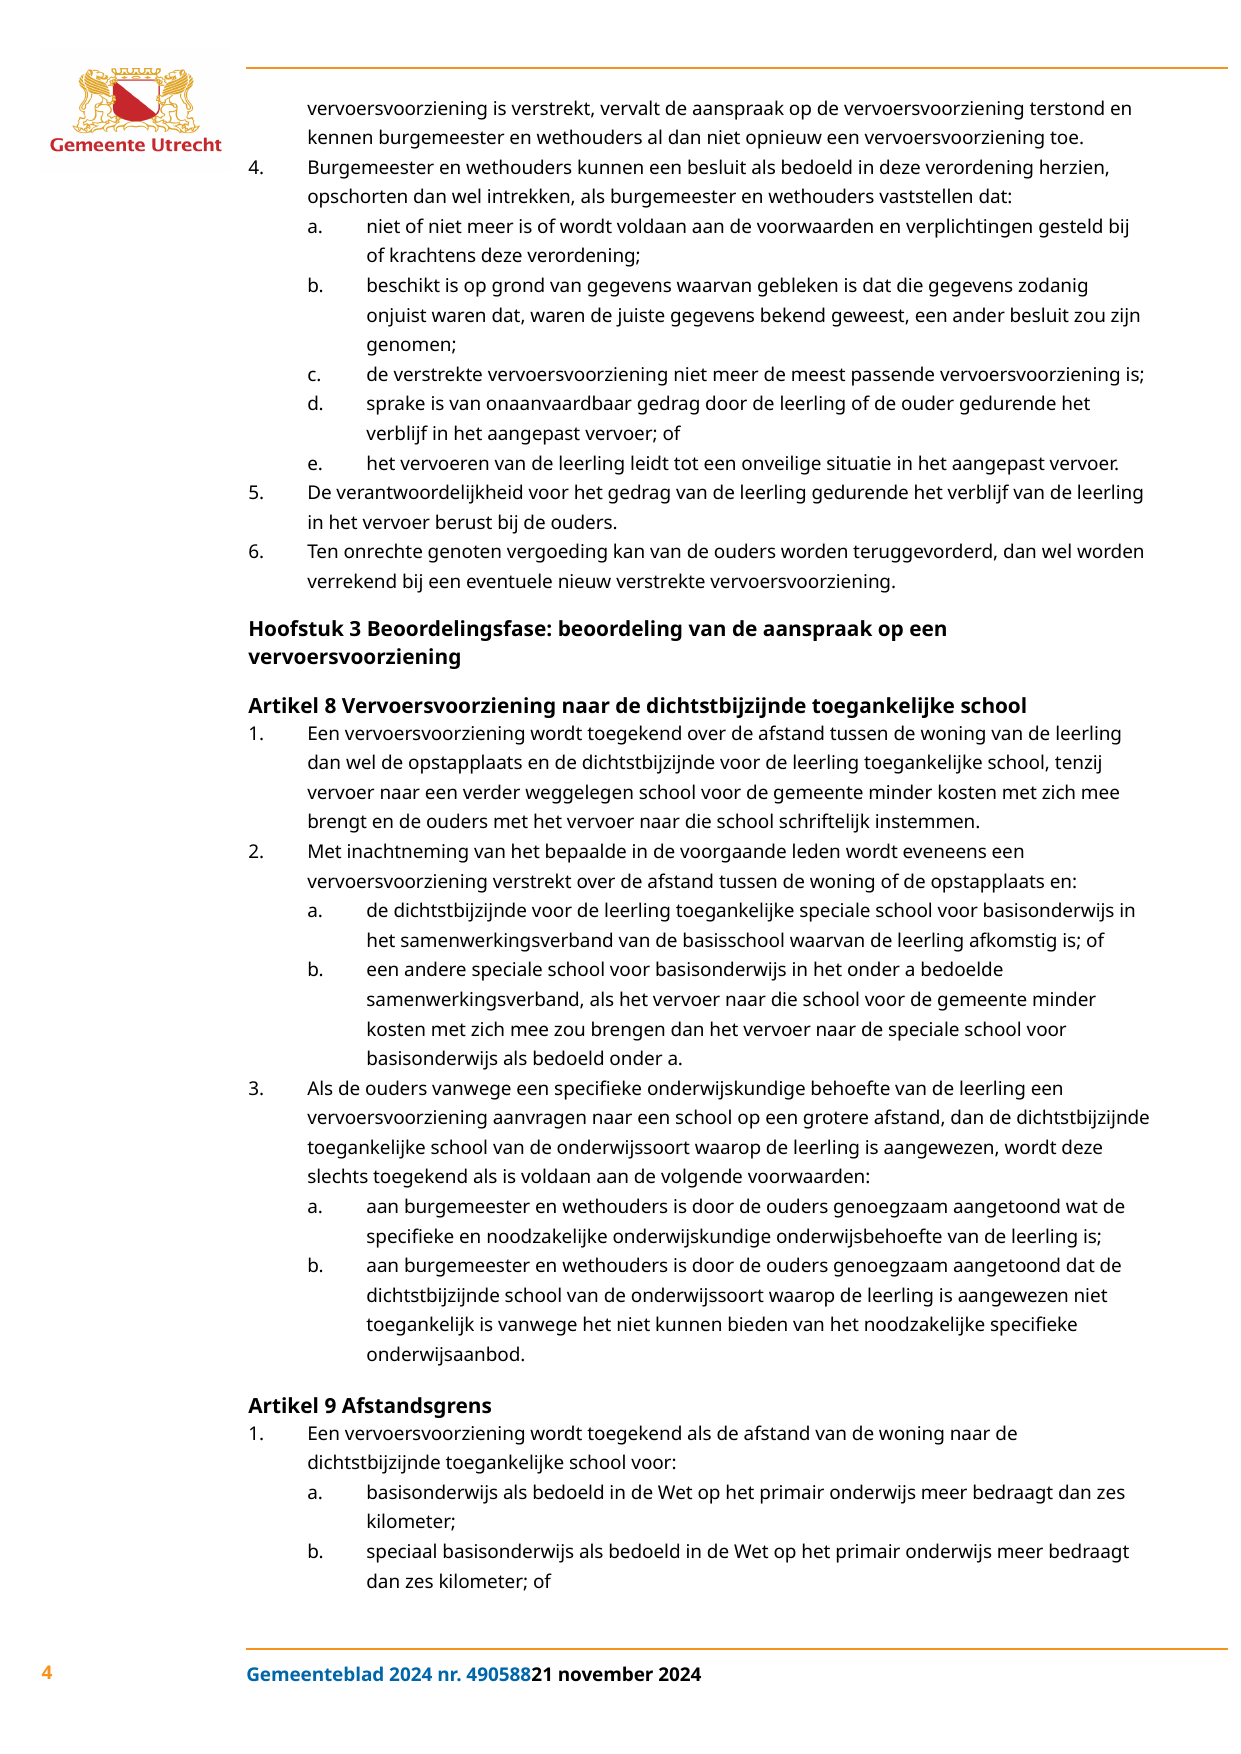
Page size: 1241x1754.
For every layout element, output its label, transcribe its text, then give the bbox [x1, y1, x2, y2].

list Ten onrechte genoten vergoeding kan van de ouders worden teruggevorderd, dan wel worden verrekend bij een eventuele nieuw verstrekte vervoersvoorziening. [248, 538, 1152, 594]
text Artikel 8 Vervoersvoorziening naar de dichtstbijzijnde toegankelijke school [248, 691, 1152, 720]
list de dichtstbijzijnde voor de leerling toegankelijke speciale school voor basisonderwijs in het samenwerkingsverband van de basisschool waarvan de leerling afkomstig is; of [307, 897, 1152, 953]
list Als de ouders vanwege een specifieke onderwijskundige behoefte van de leerling een vervoersvoorziening aanvragen naar een school op een grotere afstand, dan de dichtstbijzijnde toegankelijke school van de onderwijssoort waarop de leerling is aangewezen, wordt deze slechts toegekend als is voldaan aan de volgende voorwaarden: [248, 1075, 1152, 1189]
list een andere speciale school voor basisonderwijs in het onder a bedoelde samenwerkingsverband, als het vervoer naar die school voor de gemeente minder kosten met zich mee zou brengen dan het vervoer naar de speciale school voor basisonderwijs als bedoeld onder a. [307, 957, 1152, 1071]
list het vervoeren van de leerling leidt tot een onveilige situatie in het aangepast vervoer. [307, 450, 1152, 476]
list De verantwoordelijkheid voor het gedrag van de leerling gedurende het verblijf van de leerling in het vervoer berust bij de ouders. [248, 479, 1152, 535]
text Hoofstuk 3 Beoordelingsfase: beoordeling van de aanspraak op een vervoersvoorziening [248, 614, 1152, 671]
list Burgemeester en wethouders kunnen een besluit als bedoeld in deze verordening herzien, opschorten dan wel intrekken, als burgemeester en wethouders vaststellen dat: [248, 154, 1152, 209]
list beschikt is op grond van gegevens waarvan gebleken is dat die gegevens zodanig onjuist waren dat, waren de juiste gegevens bekend geweest, een ander besluit zou zijn genomen; [307, 272, 1152, 357]
list Een vervoersvoorziening wordt toegekend over de afstand tussen de woning van de leerling dan wel de opstapplaats en de dichtstbijzijnde voor de leerling toegankelijke school, tenzij vervoer naar een verder weggelegen school voor de gemeente minder kosten met zich mee brengt en de ouders met het vervoer naar die school schriftelijk instemmen. [248, 720, 1152, 834]
list basisonderwijs als bedoeld in de Wet op het primair onderwijs meer bedraagt dan zes kilometer; [307, 1479, 1152, 1534]
list Met inachtneming van het bepaalde in de voorgaande leden wordt eveneens een vervoersvoorziening verstrekt over de afstand tussen de woning of de opstapplaats en: [248, 838, 1152, 893]
list niet of niet meer is of wordt voldaan aan de voorwaarden en verplichtingen gesteld bij of krachtens deze verordening; [307, 213, 1152, 268]
text Artikel 9 Afstandsgrens [248, 1392, 1152, 1420]
list de verstrekte vervoersvoorziening niet meer de meest passende vervoersvoorziening is; [307, 361, 1152, 387]
picture [41, 47, 231, 172]
list aan burgemeester en wethouders is door de ouders genoegzaam aangetoond wat de specifieke en noodzakelijke onderwijskundige onderwijsbehoefte van de leerling is; [307, 1193, 1152, 1248]
list Een vervoersvoorziening wordt toegekend als de afstand van de woning naar de dichtstbijzijnde toegankelijke school voor: [248, 1420, 1152, 1475]
list aan burgemeester en wethouders is door de ouders genoegzaam aangetoond dat de dichtstbijzijnde school van de onderwijssoort waarop de leerling is aangewezen niet toegankelijk is vanwege het niet kunnen bieden van het noodzakelijke specifieke onderwijsaanbod. [307, 1252, 1152, 1367]
list sprake is van onaanvaardbaar gedrag door de leerling of de ouder gedurende het verblijf in het aangepast vervoer; of [307, 391, 1152, 446]
list vervoersvoorziening is verstrekt, vervalt de aanspraak op de vervoersvoorziening terstond en kennen burgemeester en wethouders al dan niet opnieuw een vervoersvoorziening toe. [248, 95, 1152, 150]
list speciaal basisonderwijs als bedoeld in de Wet op het primair onderwijs meer bedraagt dan zes kilometer; of [307, 1538, 1152, 1594]
